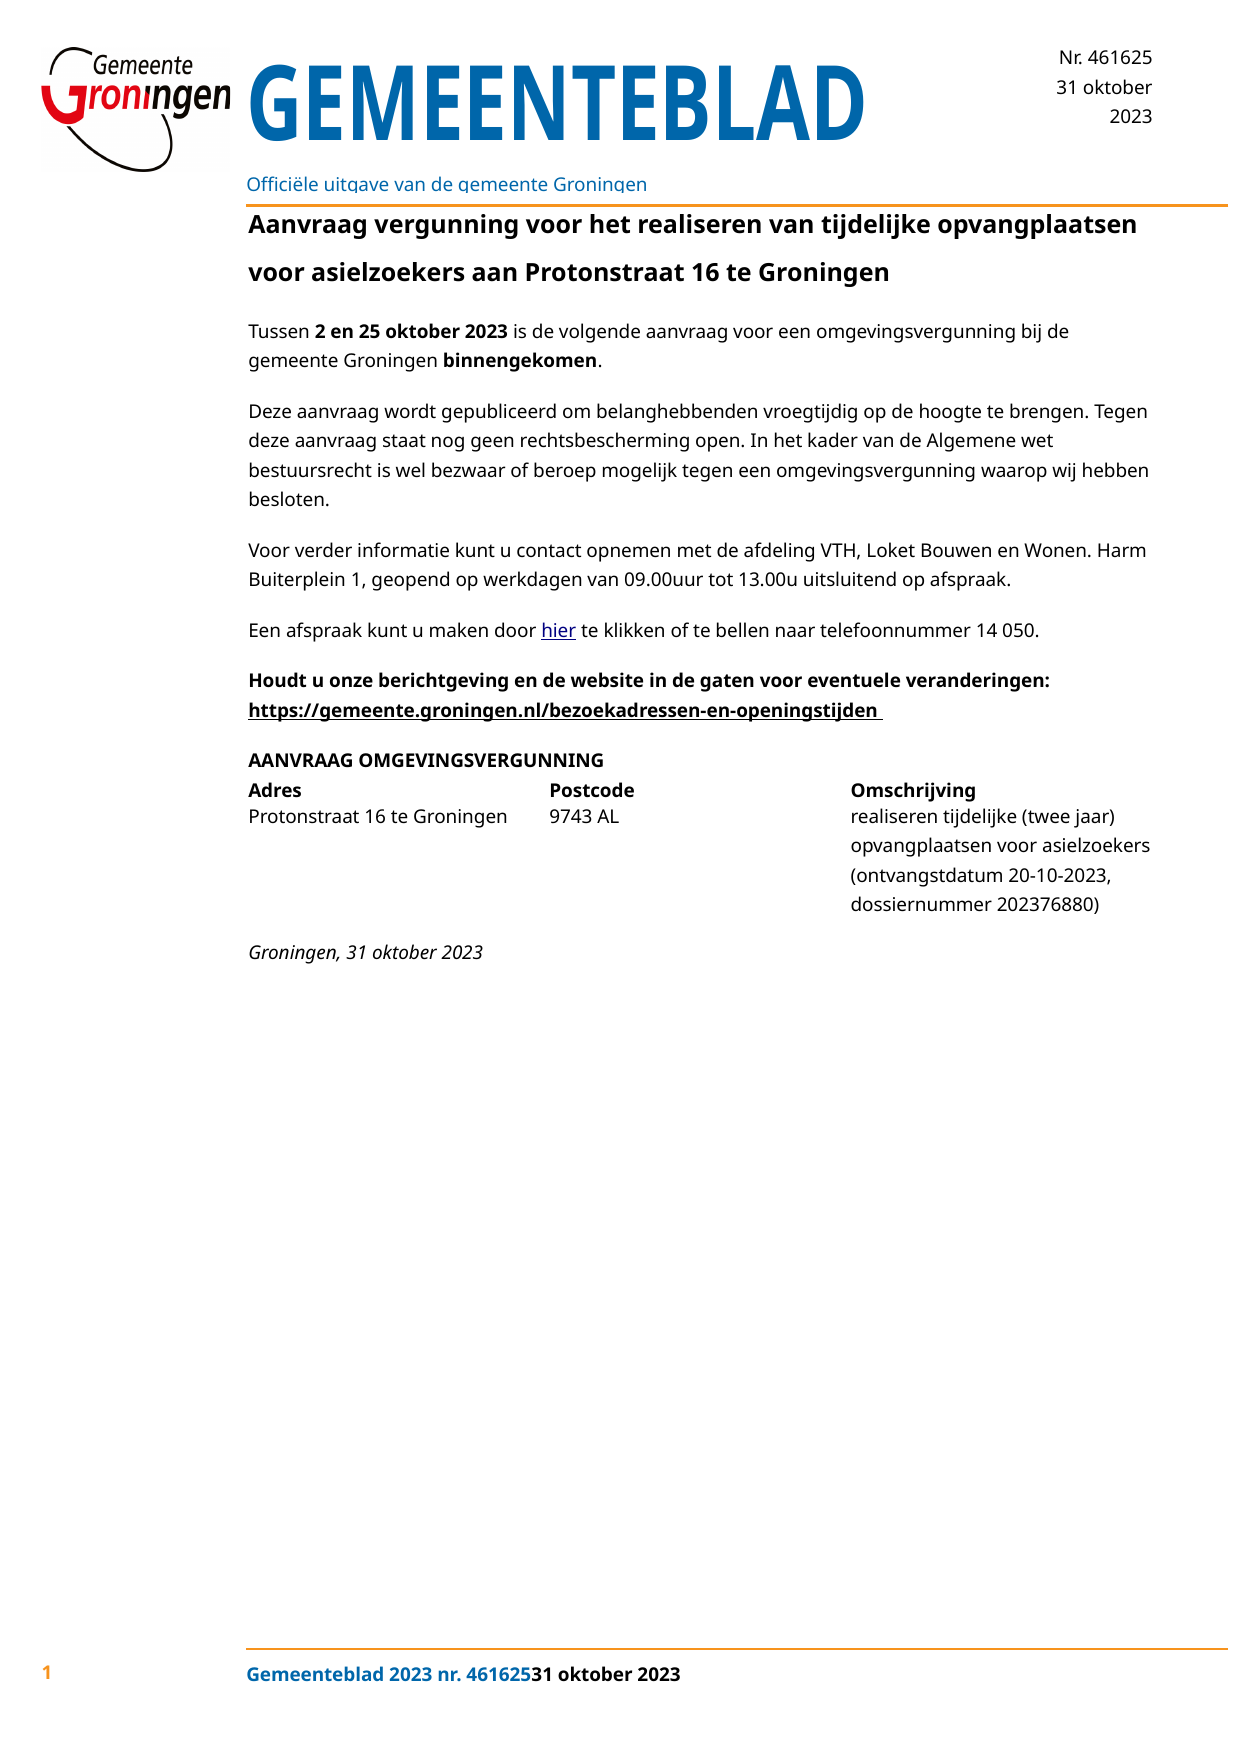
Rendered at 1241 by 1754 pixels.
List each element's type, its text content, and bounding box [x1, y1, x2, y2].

table_header Adres [248, 777, 549, 803]
table_header Postcode [549, 777, 850, 803]
text AANVRAAG OMGEVINGSVERGUNNING [248, 747, 1152, 773]
text Houdt u onze berichtgeving en de website in de gaten voor eventuele veranderingen: https://gemeente.groningen.nl/bezoekadressen-en-openingstijden [248, 667, 1152, 723]
text Aanvraag vergunning voor het realiseren van tijdelijke opvangplaatsen voor asielzoekers aan Protonstraat 16 te Groningen [248, 207, 1152, 288]
table_cell Protonstraat 16 te Groningen [248, 803, 549, 917]
table_cell 9743 AL [549, 803, 850, 917]
table_cell realiseren tijdelijke (twee jaar) opvangplaatsen voor asielzoekers (ontvangstdatum 20-10-2023, dossiernummer 202376880) [850, 803, 1152, 917]
text Groningen, 31 oktober 2023 [248, 939, 1152, 964]
text Een afspraak kunt u maken door hier te klikken of te bellen naar telefoonnummer 14 050. [248, 617, 1152, 643]
picture [41, 47, 231, 172]
text Tussen 2 en 25 oktober 2023 is de volgende aanvraag voor een omgevingsvergunning bij de gemeente Groningen binnengekomen. [248, 318, 1152, 373]
text Deze aanvraag wordt gepubliceerd om belanghebbenden vroegtijdig op de hoogte te brengen. Tegen deze aanvraag staat nog geen rechtsbescherming open. In het kader van de Algemene wet bestuursrecht is wel bezwaar of beroep mogelijk tegen een omgevingsvergunning waarop wij hebben besloten. [248, 398, 1152, 512]
text Voor verder informatie kunt u contact opnemen met de afdeling VTH, Loket Bouwen en Wonen. Harm Buiterplein 1, geopend op werkdagen van 09.00uur tot 13.00u uitsluitend op afspraak. [248, 537, 1152, 592]
table_header Omschrijving [850, 777, 1152, 803]
